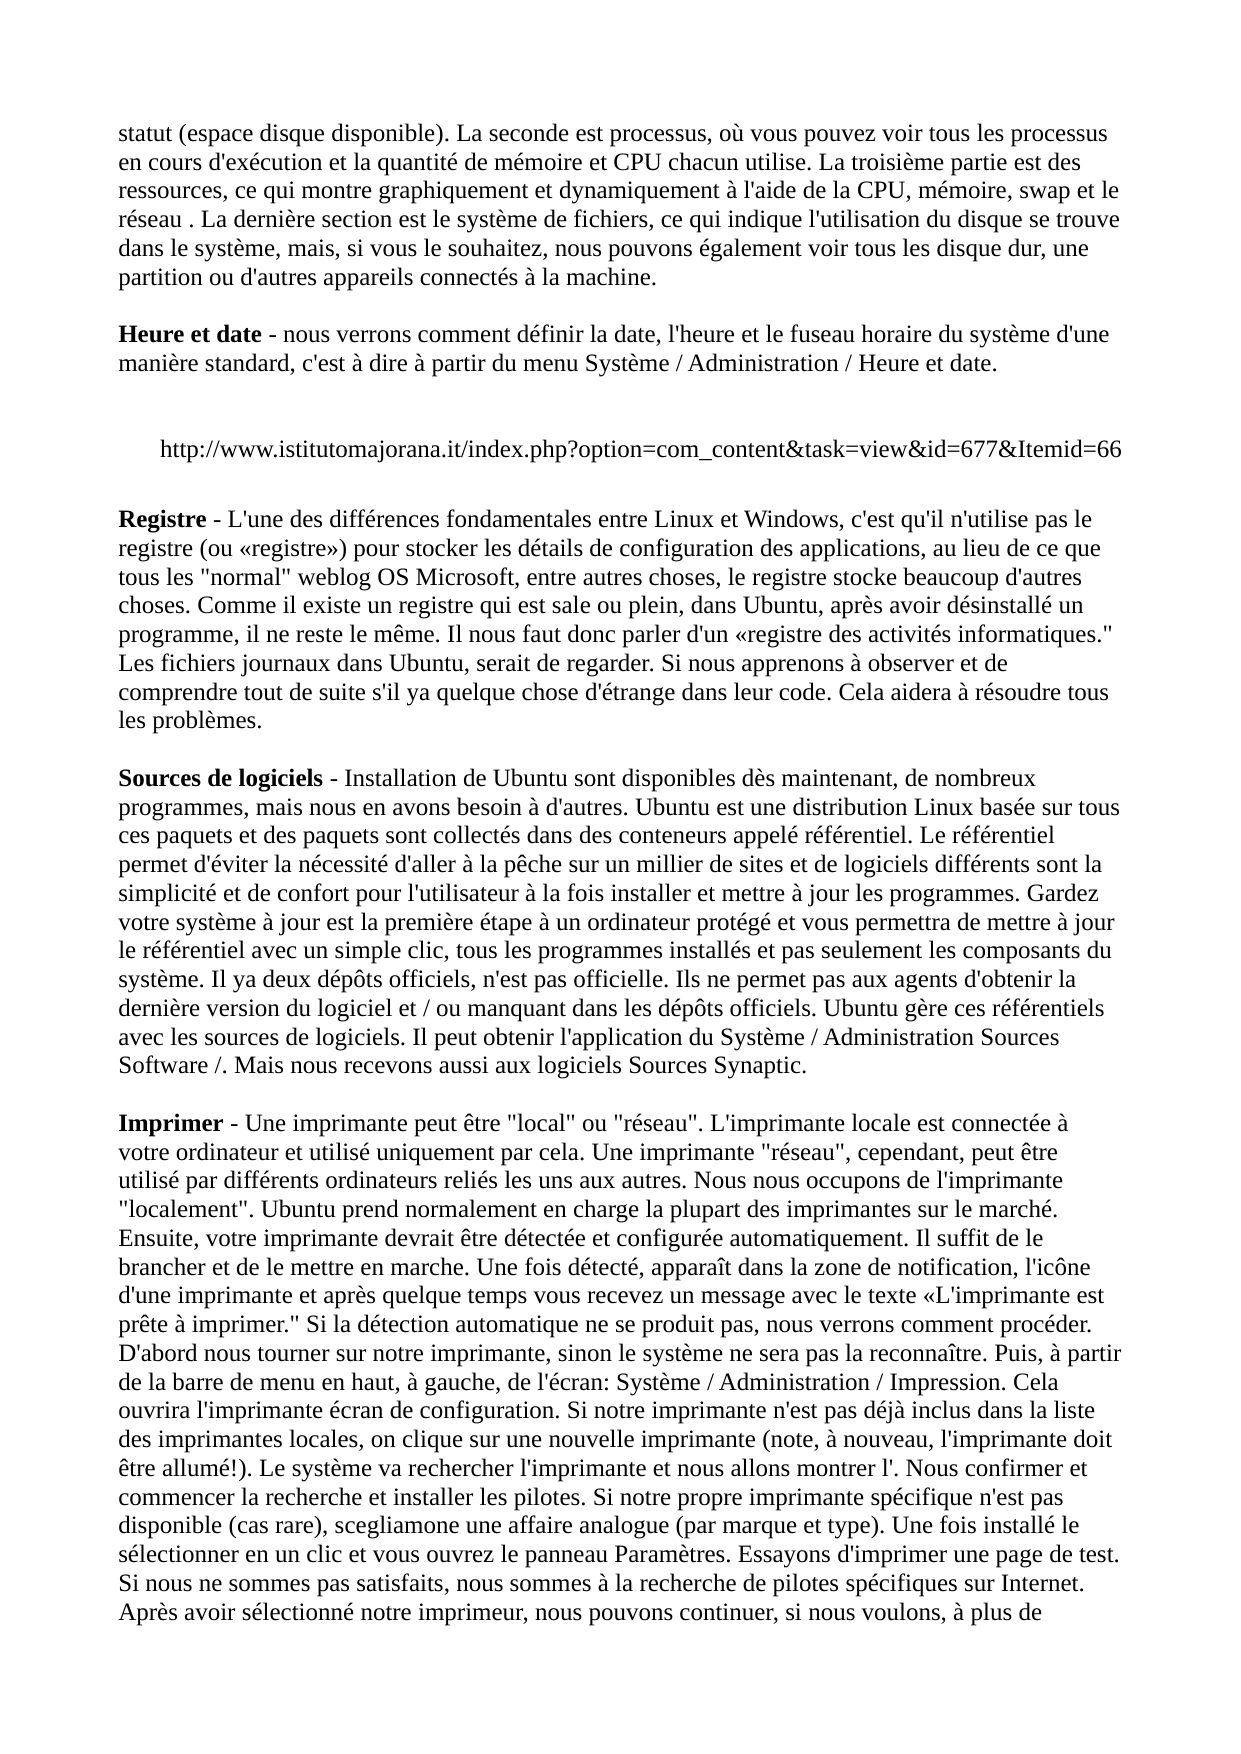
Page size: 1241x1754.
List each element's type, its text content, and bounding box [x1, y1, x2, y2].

text Registre - L'une des différences fondamentales entre Linux et Windows, c'est qu'il n'utilise pas le registre (ou «registre») pour stocker les détails de configuration des applications, au lieu de ce que tous les "normal" weblog OS Microsoft, entre autres choses, le registre stocke beaucoup d'autres choses. Comme il existe un registre qui est sale ou plein, dans Ubuntu, après avoir désinstallé un programme, il ne reste le même. Il nous faut donc parler d'un «registre des activités informatiques." Les fichiers journaux dans Ubuntu, serait de regarder. Si nous apprenons à observer et de comprendre tout de suite s'il ya quelque chose d'étrange dans leur code. Cela aidera à résoudre tous les problèmes. Sources de logiciels - Installation de Ubuntu sont disponibles dès maintenant, de nombreux programmes, mais nous en avons besoin à d'autres. Ubuntu est une distribution Linux basée sur tous ces paquets et des paquets sont collectés dans des conteneurs appelé référentiel. Le référentiel permet d'éviter la nécessité d'aller à la pêche sur un millier de sites et de logiciels différents sont la simplicité et de confort pour l'utilisateur à la fois installer et mettre à jour les programmes. Gardez votre système à jour est la première étape à un ordinateur protégé et vous permettra de mettre à jour le référentiel avec un simple clic, tous les programmes installés et pas seulement les composants du système. Il ya deux dépôts officiels, n'est pas officielle. Ils ne permet pas aux agents d'obtenir la dernière version du logiciel et / ou manquant dans les dépôts officiels. Ubuntu gère ces référentiels avec les sources de logiciels. Il peut obtenir l'application du Système / Administration Sources Software /. Mais nous recevons aussi aux logiciels Sources Synaptic. Imprimer - Une imprimante peut être "local" ou "réseau". L'imprimante locale est connectée à votre ordinateur et utilisé uniquement par cela. Une imprimante "réseau", cependant, peut être utilisé par différents ordinateurs reliés les uns aux autres. Nous nous occupons de l'imprimante "localement". Ubuntu prend normalement en charge la plupart des imprimantes sur le marché. Ensuite, votre imprimante devrait être détectée et configurée automatiquement. Il suffit de le brancher et de le mettre en marche. Une fois détecté, apparaît dans la zone de notification, l'icône d'une imprimante et après quelque temps vous recevez un message avec le texte «L'imprimante est prête à imprimer." Si la détection automatique ne se produit pas, nous verrons comment procéder. D'abord nous tourner sur notre imprimante, sinon le système ne sera pas la reconnaître. Puis, à partir de la barre de menu en haut, à gauche, de l'écran: Système / Administration / Impression. Cela ouvrira l'imprimante écran de configuration. Si notre imprimante n'est pas déjà inclus dans la liste des imprimantes locales, on clique sur une nouvelle imprimante (note, à nouveau, l'imprimante doit être allumé!). Le système va rechercher l'imprimante et nous allons montrer l'. Nous confirmer et commencer la recherche et installer les pilotes. Si notre propre imprimante spécifique n'est pas disponible (cas rare), scegliamone une affaire analogue (par marque et type). Une fois installé le sélectionner en un clic et vous ouvrez le panneau Paramètres. Essayons d'imprimer une page de test. Si nous ne sommes pas satisfaits, nous sommes à la recherche de pilotes spécifiques sur Internet. Après avoir sélectionné notre imprimeur, nous pouvons continuer, si nous voulons, à plus de [118, 504, 1122, 1626]
text http://www.istitutomajorana.it/index.php?option=com_content&task=view&id=677&Itemid=66 [118, 406, 1122, 463]
text statut (espace disque disponible). La seconde est processus, où vous pouvez voir tous les processus en cours d'exécution et la quantité de mémoire et CPU chacun utilise. La troisième partie est des ressources, ce qui montre graphiquement et dynamiquement à l'aide de la CPU, mémoire, swap et le réseau . La dernière section est le système de fichiers, ce qui indique l'utilisation du disque se trouve dans le système, mais, si vous le souhaitez, nous pouvons également voir tous les disque dur, une partition ou d'autres appareils connectés à la machine. Heure et date - nous verrons comment définir la date, l'heure et le fuseau horaire du système d'une manière standard, c'est à dire à partir du menu Système / Administration / Heure et date. [118, 118, 1122, 406]
